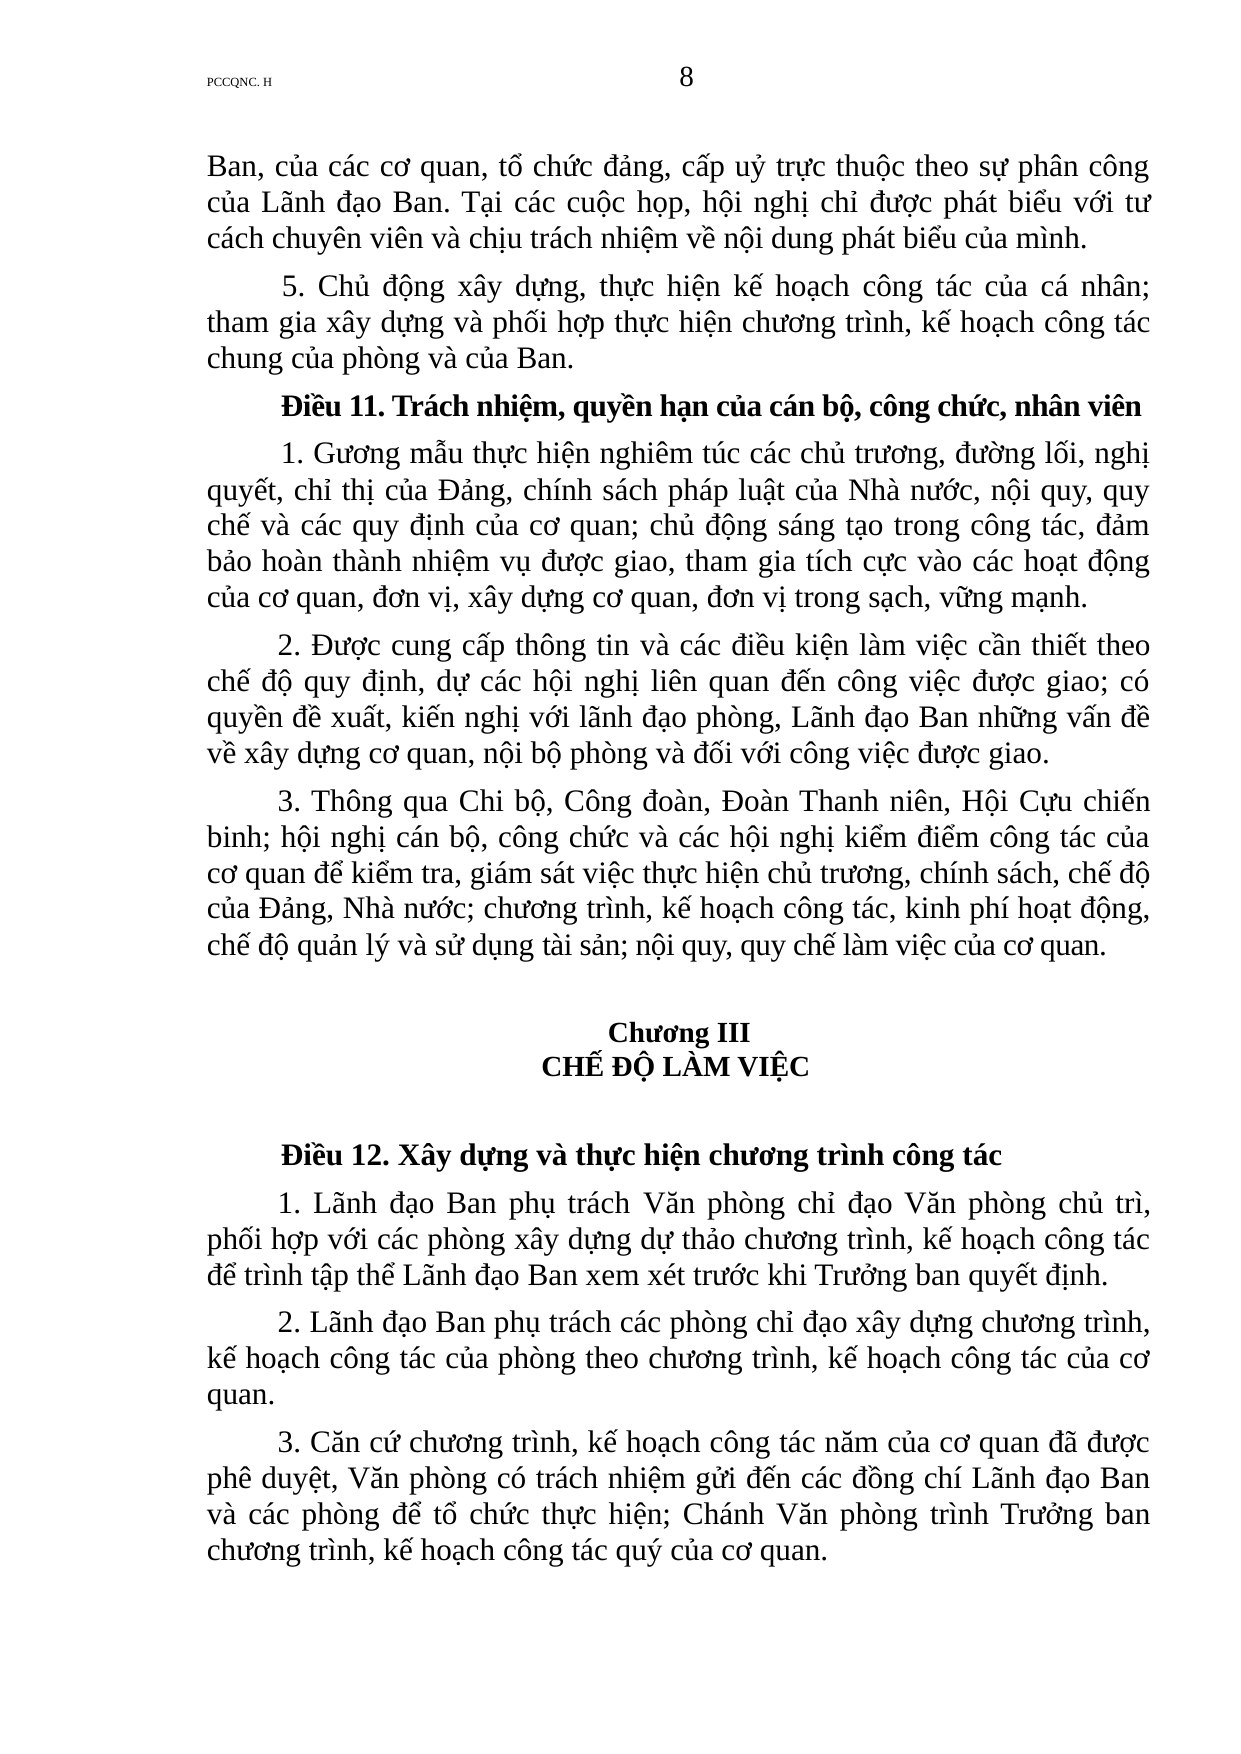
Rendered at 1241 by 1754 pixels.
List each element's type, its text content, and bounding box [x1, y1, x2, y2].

text Ban, của các cơ quan, tổ chức đảng, cấp uỷ trực thuộc theo sự phân công của Lãnh đạo Ban. Tại các cuộc họp, hội nghị chỉ được phát biểu với tư cách chuyên viên và chịu trách nhiệm về nội dung phát biểu của mình. [207, 148, 1152, 255]
text 2. Được cung cấp thông tin và các điều kiện làm việc cần thiết theo chế độ quy định, dự các hội nghị liên quan đến công việc được giao; có quyền đề xuất, kiến nghị với lãnh đạo phòng, Lãnh đạo Ban những vấn đề về xây dựng cơ quan, nội bộ phòng và đối với công việc được giao. [207, 626, 1152, 770]
text 2. Lãnh đạo Ban phụ trách các phòng chỉ đạo xây dựng chương trình, kế hoạch công tác của phòng theo chương trình, kế hoạch công tác của cơ quan. [207, 1304, 1152, 1412]
text 5. Chủ động xây dựng, thực hiện kế hoạch công tác của cá nhân; tham gia xây dựng và phối hợp thực hiện chương trình, kế hoạch công tác chung của phòng và của Ban. [207, 267, 1152, 375]
text 3. Căn cứ chương trình, kế hoạch công tác năm của cơ quan đã được phê duyệt, Văn phòng có trách nhiệm gửi đến các đồng chí Lãnh đạo Ban và các phòng để tổ chức thực hiện; Chánh Văn phòng trình Trưởng ban chương trình, kế hoạch công tác quý của cơ quan. [207, 1423, 1152, 1567]
text Điều 11. Trách nhiệm, quyền hạn của cán bộ, công chức, nhân viên [207, 387, 1152, 423]
text 1. Lãnh đạo Ban phụ trách Văn phòng chỉ đạo Văn phòng chủ trì, phối hợp với các phòng xây dựng dự thảo chương trình, kế hoạch công tác để trình tập thể Lãnh đạo Ban xem xét trước khi Trưởng ban quyết định. [207, 1184, 1152, 1292]
text 1. Gương mẫu thực hiện nghiêm túc các chủ trương, đường lối, nghị quyết, chỉ thị của Đảng, chính sách pháp luật của Nhà nước, nội quy, quy chế và các quy định của cơ quan; chủ động sáng tạo trong công tác, đảm bảo hoàn thành nhiệm vụ được giao, tham gia tích cực vào các hoạt động của cơ quan, đơn vị, xây dựng cơ quan, đơn vị trong sạch, vững mạnh. [207, 435, 1152, 614]
text Điều 12. Xây dựng và thực hiện chương trình công tác [207, 1136, 1152, 1172]
text CHẾ ĐỘ LÀM VIỆC [207, 1049, 1152, 1082]
text 3. Thông qua Chi bộ, Công đoàn, Đoàn Thanh niên, Hội Cựu chiến binh; hội nghị cán bộ, công chức và các hội nghị kiểm điểm công tác của cơ quan để kiểm tra, giám sát việc thực hiện chủ trương, chính sách, chế độ của Đảng, Nhà nước; chương trình, kế hoạch công tác, kinh phí hoạt động, chế độ quản lý và sử dụng tài sản; nội quy, quy chế làm việc của cơ quan. [207, 782, 1152, 962]
text Chương III [207, 1015, 1152, 1049]
